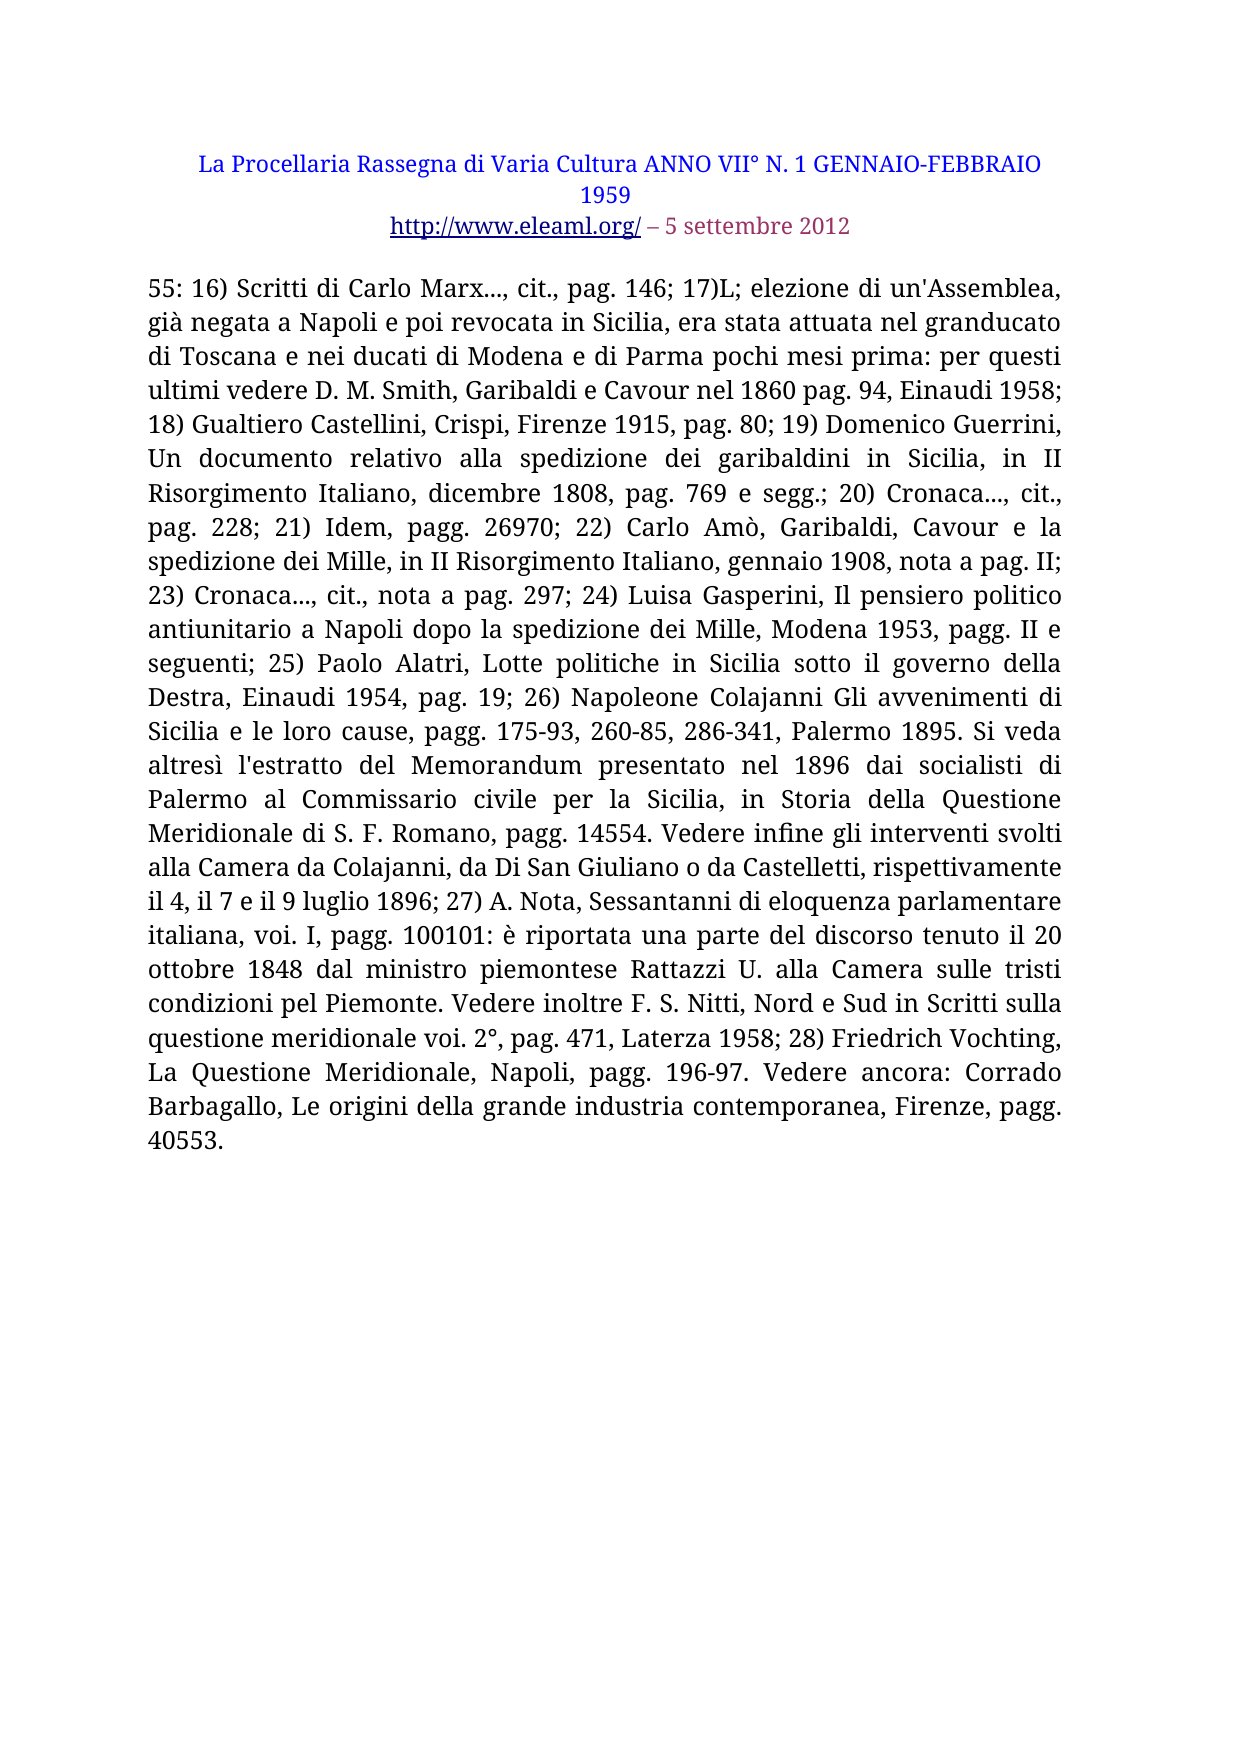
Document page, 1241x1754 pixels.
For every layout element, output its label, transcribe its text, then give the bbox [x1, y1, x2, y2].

text 55: 16) Scritti di Carlo Marx..., cit., pag. 146; 17)L; elezione di un'Assemblea, già negata a Napoli e poi revocata in Sicilia, era stata attuata nel granducato di Toscana e nei ducati di Modena e di Parma pochi mesi prima: per questi ultimi vedere D. M. Smith, Garibaldi e Cavour nel 1860 pag. 94, Einaudi 1958; 18) Gualtiero Castellini, Crispi, Firenze 1915, pag. 80; 19) Domenico Guerrini, Un documento relativo alla spedizione dei garibaldini in Sicilia, in II Risorgimento Italiano, dicembre 1808, pag. 769 e segg.; 20) Cronaca..., cit., pag. 228; 21) Idem, pagg. 26970; 22) Carlo Amò, Garibaldi, Cavour e la spedizione dei Mille, in II Risorgimento Italiano, gennaio 1908, nota a pag. II; 23) Cronaca..., cit., nota a pag. 297; 24) Luisa Gasperini, Il pensiero politico antiunitario a Napoli dopo la spedizione dei Mille, Modena 1953, pagg. II e seguenti; 25) Paolo Alatri, Lotte politiche in Sicilia sotto il governo della Destra, Einaudi 1954, pag. 19; 26) Napoleone Colajanni Gli avvenimenti di Sicilia e le loro cause, pagg. 175-93, 260-85, 286-341, Palermo 1895. Si veda altresì l'estratto del Memorandum presentato nel 1896 dai socialisti di Palermo al Commissario civile per la Sicilia, in Storia della Questione Meridionale di S. F. Romano, pagg. 14554. Vedere infine gli interventi svolti alla Camera da Colajanni, da Di San Giuliano o da Castelletti, rispettivamente il 4, il 7 e il 9 luglio 1896; 27) A. Nota, Sessantanni di eloquenza parlamentare italiana, voi. I, pagg. 100101: è riportata una parte del discorso tenuto il 20 ottobre 1848 dal ministro piemontese Rattazzi U. alla Camera sulle tristi condizioni pel Piemonte. Vedere inoltre F. S. Nitti, Nord e Sud in Scritti sulla questione meridionale voi. 2°, pag. 471, Laterza 1958; 28) Friedrich Vochting, La Questione Meridionale, Napoli, pagg. 196-97. Vedere ancora: Corrado Barbagallo, Le origini della grande industria contemporanea, Firenze, pagg. 40553. [148, 271, 1063, 1156]
